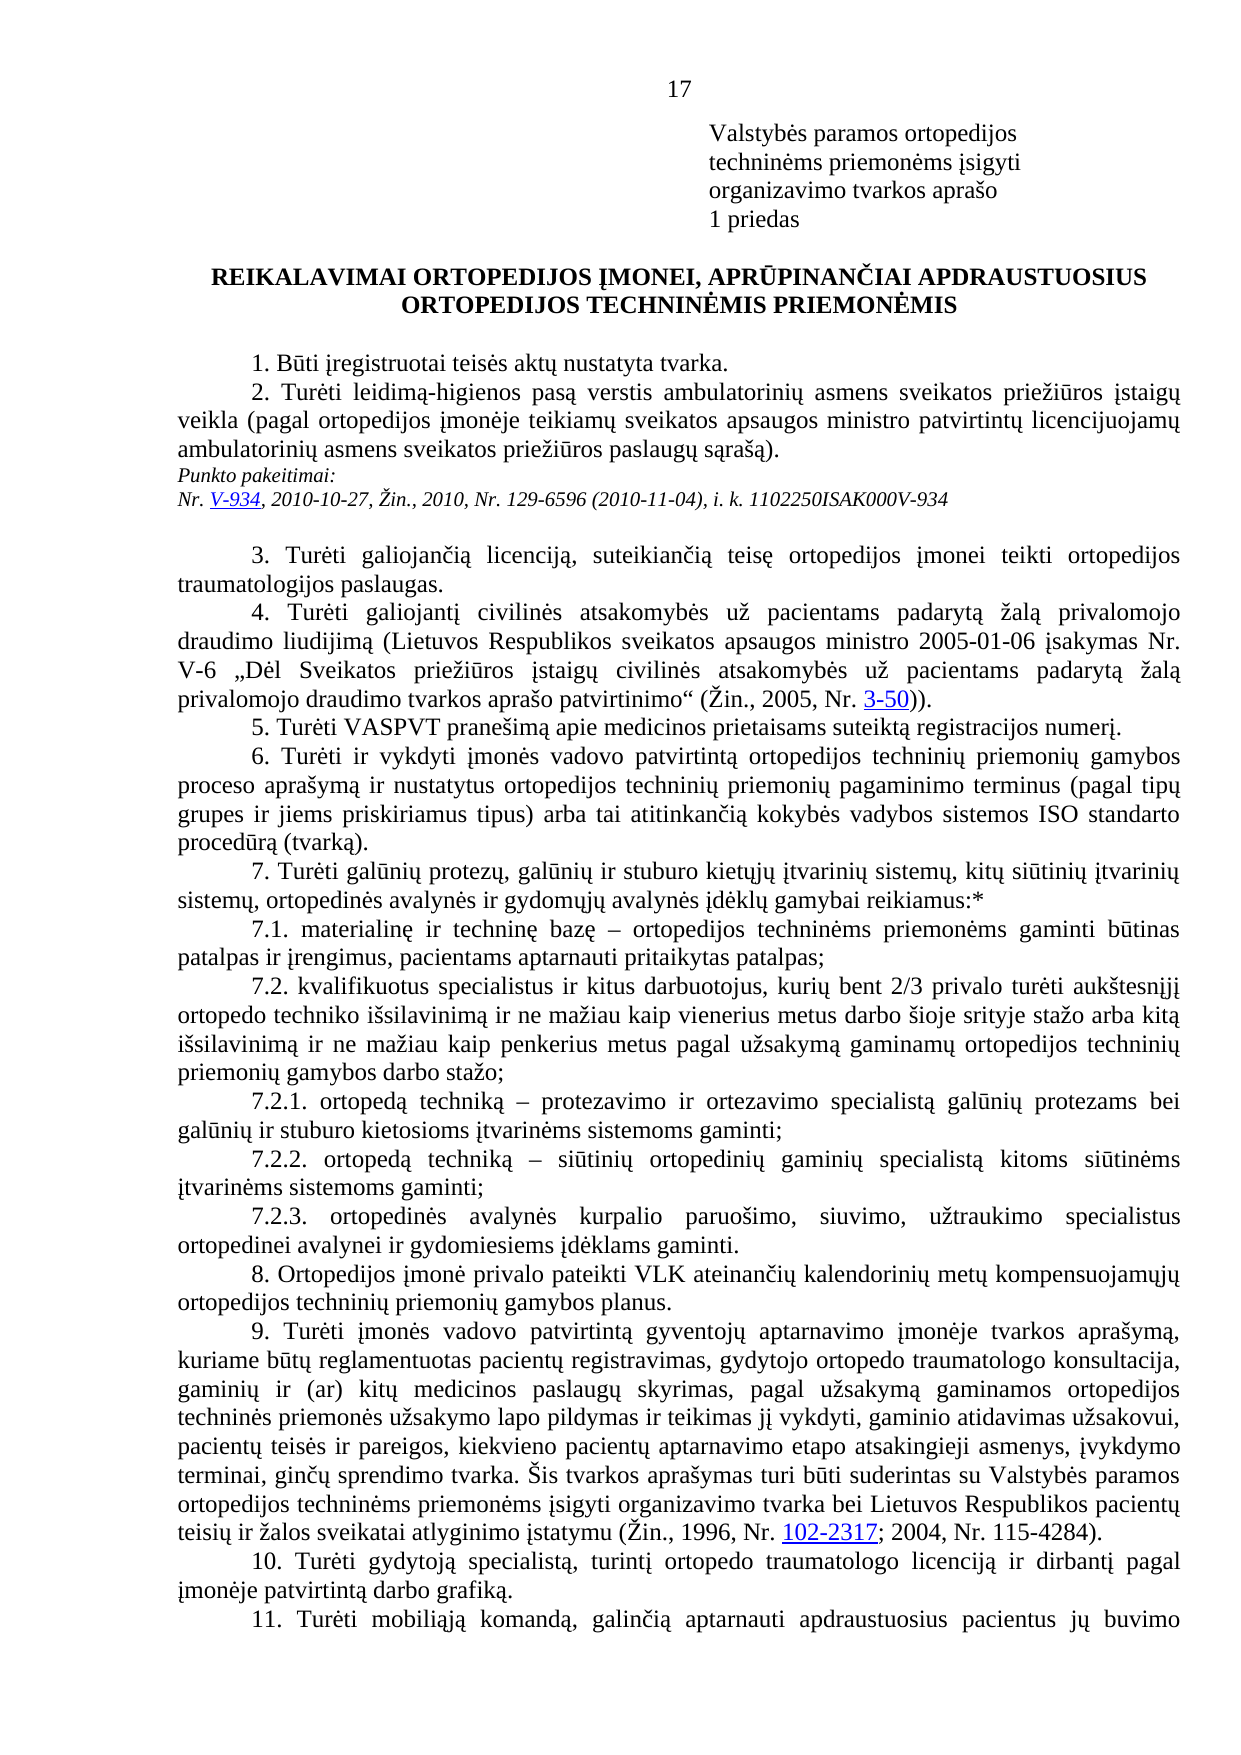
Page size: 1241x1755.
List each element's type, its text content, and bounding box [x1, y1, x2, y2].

text 4. Turėti galiojantį civilinės atsakomybės už pacientams padarytą žalą privalomojo draudimo liudijimą (Lietuvos Respublikos sveikatos apsaugos ministro 2005-01-06 įsakymas Nr. V-6 „Dėl Sveikatos priežiūros įstaigų civilinės atsakomybės už pacientams padarytą žalą privalomojo draudimo tvarkos aprašo patvirtinimo“ (Žin., 2005, Nr. 3-50)). [177, 597, 1181, 712]
text Valstybės paramos ortopedijos [709, 118, 1181, 147]
text 7.1. materialinę ir techninę bazę – ortopedijos techninėms priemonėms gaminti būtinas patalpas ir įrengimus, pacientams aptarnauti pritaikytas patalpas; [177, 914, 1181, 971]
text 7.2. kvalifikuotus specialistus ir kitus darbuotojus, kurių bent 2/3 privalo turėti aukštesnįjį ortopedo techniko išsilavinimą ir ne mažiau kaip vienerius metus darbo šioje srityje stažo arba kitą išsilavinimą ir ne mažiau kaip penkerius metus pagal užsakymą gaminamų ortopedijos techninių priemonių gamybos darbo stažo; [177, 971, 1181, 1086]
text REIKALAVIMAI ORTOPEDIJOS ĮMONEI, APRŪPINANČIAI APDRAUSTUOSIUS ORTOPEDIJOS TECHNINĖMIS PRIEMONĖMIS [177, 262, 1181, 319]
text 1 priedas [177, 204, 1181, 233]
text Nr. V-934, 2010-10-27, Žin., 2010, Nr. 129-6596 (2010-11-04), i. k. 1102250ISAK000V-934 [177, 487, 1181, 511]
text Punkto pakeitimai: [177, 463, 1181, 487]
text 2. Turėti leidimą-higienos pasą verstis ambulatorinių asmens sveikatos priežiūros įstaigų veikla (pagal ortopedijos įmonėje teikiamų sveikatos apsaugos ministro patvirtintų licencijuojamų ambulatorinių asmens sveikatos priežiūros paslaugų sąrašą). [177, 377, 1181, 463]
text 7. Turėti galūnių protezų, galūnių ir stuburo kietųjų įtvarinių sistemų, kitų siūtinių įtvarinių sistemų, ortopedinės avalynės ir gydomųjų avalynės įdėklų gamybai reikiamus:* [177, 856, 1181, 914]
text organizavimo tvarkos aprašo [177, 176, 1181, 204]
text 7.2.2. ortopedą techniką – siūtinių ortopedinių gaminių specialistą kitoms siūtinėms įtvarinėms sistemoms gaminti; [177, 1144, 1181, 1201]
text 6. Turėti ir vykdyti įmonės vadovo patvirtintą ortopedijos techninių priemonių gamybos proceso aprašymą ir nustatytus ortopedijos techninių priemonių pagaminimo terminus (pagal tipų grupes ir jiems priskiriamus tipus) arba tai atitinkančią kokybės vadybos sistemos ISO standarto procedūrą (tvarką). [177, 741, 1181, 856]
text 7.2.3. ortopedinės avalynės kurpalio paruošimo, siuvimo, užtraukimo specialistus ortopedinei avalynei ir gydomiesiems įdėklams gaminti. [177, 1201, 1181, 1259]
text 10. Turėti gydytoją specialistą, turintį ortopedo traumatologo licenciją ir dirbantį pagal įmonėje patvirtintą darbo grafiką. [177, 1546, 1181, 1604]
text 3. Turėti galiojančią licenciją, suteikiančią teisę ortopedijos įmonei teikti ortopedijos traumatologijos paslaugas. [177, 540, 1181, 597]
text 5. Turėti VASPVT pranešimą apie medicinos prietaisams suteiktą registracijos numerį. [177, 712, 1181, 741]
text 1. Būti įregistruotai teisės aktų nustatyta tvarka. [177, 348, 1181, 377]
text techninėms priemonėms įsigyti [177, 147, 1181, 176]
text 9. Turėti įmonės vadovo patvirtintą gyventojų aptarnavimo įmonėje tvarkos aprašymą, kuriame būtų reglamentuotas pacientų registravimas, gydytojo ortopedo traumatologo konsultacija, gaminių ir (ar) kitų medicinos paslaugų skyrimas, pagal užsakymą gaminamos ortopedijos techninės priemonės užsakymo lapo pildymas ir teikimas jį vykdyti, gaminio atidavimas užsakovui, pacientų teisės ir pareigos, kiekvieno pacientų aptarnavimo etapo atsakingieji asmenys, įvykdymo terminai, ginčų sprendimo tvarka. Šis tvarkos aprašymas turi būti suderintas su Valstybės paramos ortopedijos techninėms priemonėms įsigyti organizavimo tvarka bei Lietuvos Respublikos pacientų teisių ir žalos sveikatai atlyginimo įstatymu (Žin., 1996, Nr. 102-2317; 2004, Nr. 115-4284). [177, 1316, 1181, 1546]
text 7.2.1. ortopedą techniką – protezavimo ir ortezavimo specialistą galūnių protezams bei galūnių ir stuburo kietosioms įtvarinėms sistemoms gaminti; [177, 1086, 1181, 1144]
text 8. Ortopedijos įmonė privalo pateikti VLK ateinančių kalendorinių metų kompensuojamųjų ortopedijos techninių priemonių gamybos planus. [177, 1259, 1181, 1316]
text 11. Turėti mobiliąją komandą, galinčią aptarnauti apdraustuosius pacientus jų buvimo [177, 1604, 1181, 1632]
